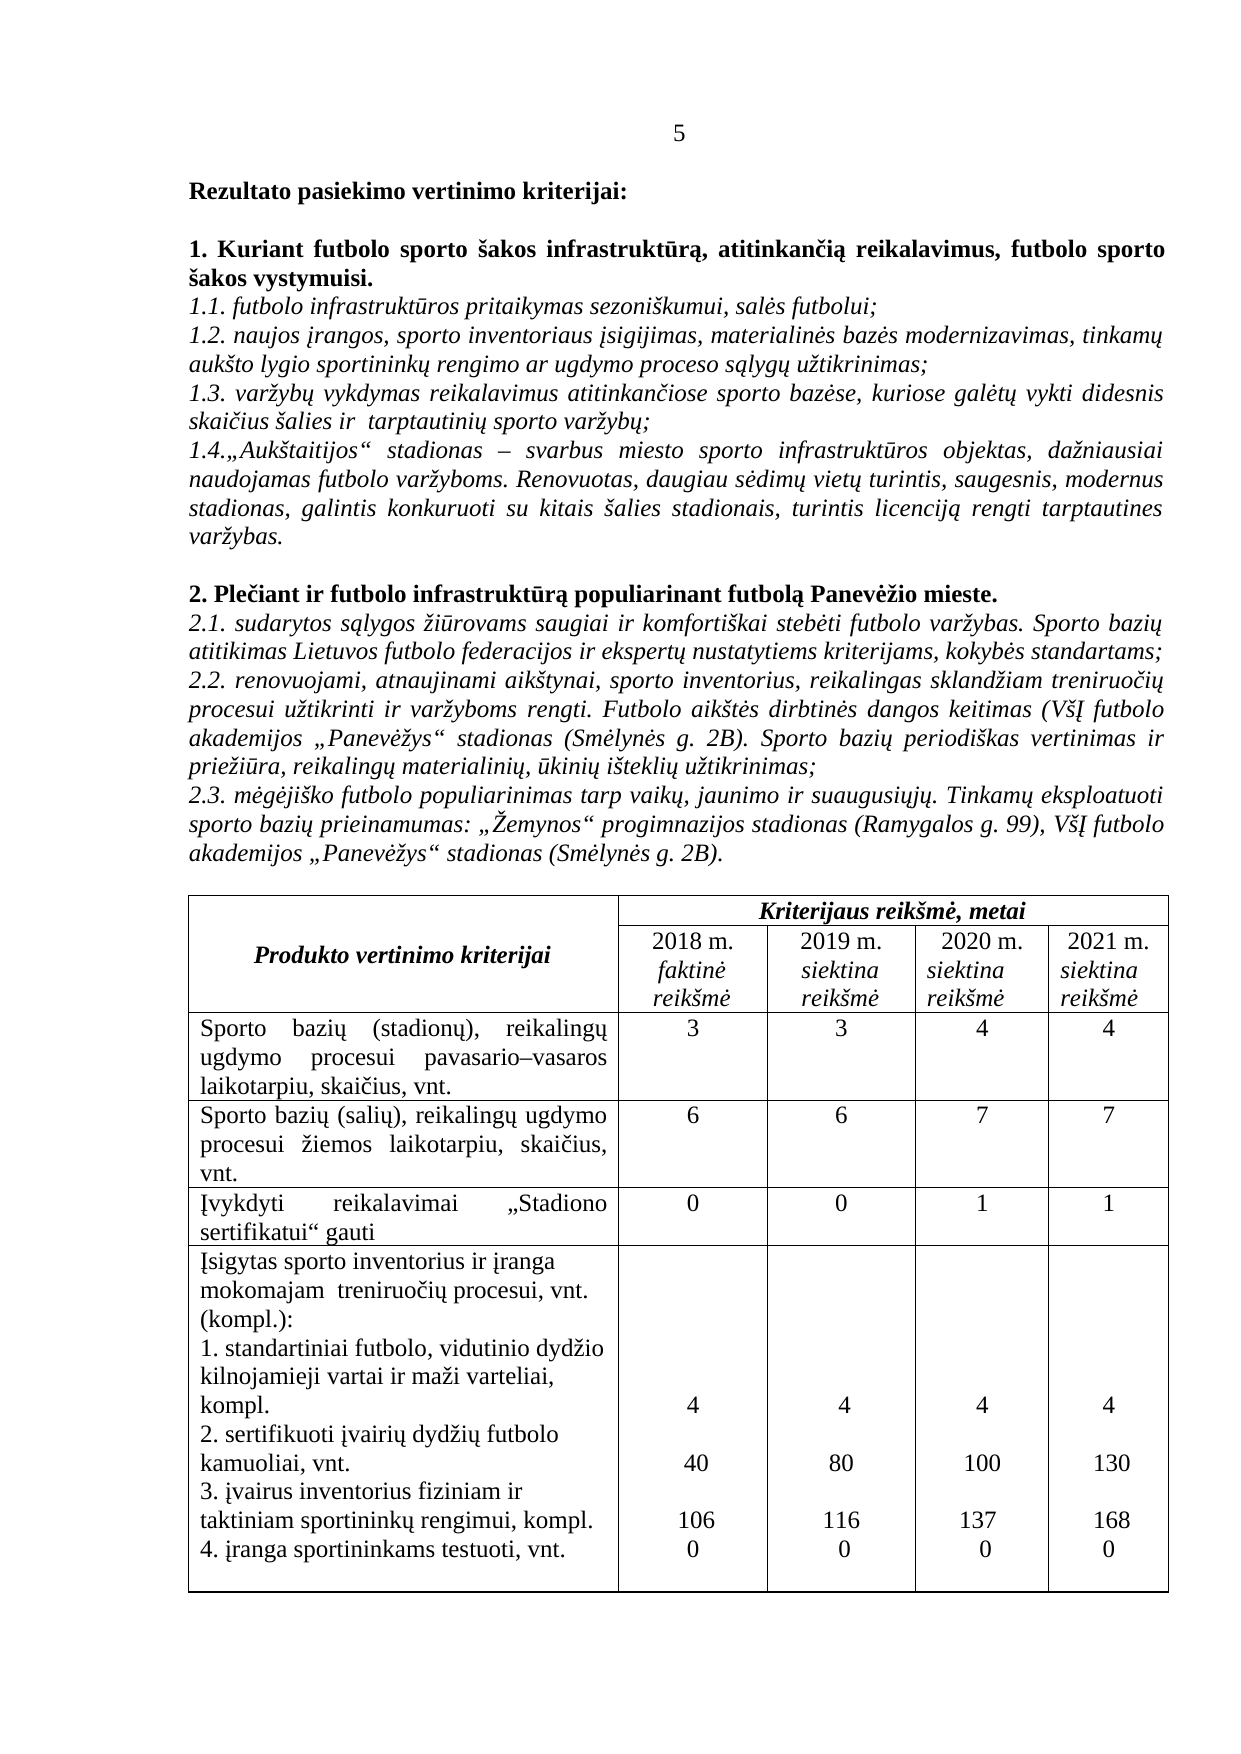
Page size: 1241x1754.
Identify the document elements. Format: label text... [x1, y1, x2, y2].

table_cell Įsigytas sporto inventorius ir įranga mokomajam treniruočių procesui, vnt. (kompl.): 1. standartiniai futbolo, vidutinio dydžio kilnojamieji vartai ir maži varteliai, kompl. 2. sertifikuoti įvairių dydžių futbolo kamuoliai, vnt. 3. įvairus inventorius fiziniam ir taktiniam sportininkų rengimui, kompl. 4. įranga sportininkams testuoti, vnt. [189, 1246, 618, 1591]
table_cell 4 100 137 0 [916, 1246, 1048, 1591]
table_cell 7 [916, 1101, 1048, 1187]
table_cell Įvykdyti reikalavimai „Stadiono sertifikatui“ gauti [189, 1188, 618, 1245]
table_header Kriterijaus reikšmė, metai [619, 896, 1168, 925]
table_cell 1 [1049, 1188, 1168, 1245]
table_cell 6 [768, 1101, 915, 1187]
table_cell 4 40 106 0 [619, 1246, 767, 1591]
table_cell 4 [916, 1013, 1048, 1099]
table_cell 0 [619, 1188, 767, 1245]
table_cell 6 [619, 1101, 767, 1187]
table_cell 3 [619, 1013, 767, 1099]
table_cell 3 [768, 1013, 915, 1099]
table_cell 4 [1049, 1013, 1168, 1099]
table_cell Rezultato pasiekimo vertinimo kriterijai: 1. Kuriant futbolo sporto šakos infrastruktūrą, atitinkančią reikalavimus, futbolo sporto šakos vystymuisi. 1.1. futbolo infrastruktūros pritaikymas sezoniškumui, salės futbolui; 1.2. naujos įrangos, sporto inventoriaus įsigijimas, materialinės bazės modernizavimas, tinkamų aukšto lygio sportininkų rengimo ar ugdymo proceso sąlygų užtikrinimas; 1.3. varžybų vykdymas reikalavimus atitinkančiose sporto bazėse, kuriose galėtų vykti didesnis skaičius šalies ir tarptautinių sporto varžybų; 1.4.„Aukštaitijos“ stadionas – svarbus miesto sporto infrastruktūros objektas, dažniausiai naudojamas futbolo varžyboms. Renovuotas, daugiau sėdimų vietų turintis, saugesnis, modernus stadionas, galintis konkuruoti su kitais šalies stadionais, turintis licenciją rengti tarptautines varžybas. 2. Plečiant ir futbolo infrastruktūrą populiarinant futbolą Panevėžio mieste. 2.1. sudarytos sąlygos žiūrovams saugiai ir komfortiškai stebėti futbolo varžybas. Sporto bazių atitikimas Lietuvos futbolo federacijos ir ekspertų nustatytiems kriterijams, kokybės standartams; 2.2. renovuojami, atnaujinami aikštynai, sporto inventorius, reikalingas sklandžiam treniruočių procesui užtikrinti ir varžyboms rengti. Futbolo aikštės dirbtinės dangos keitimas (VšĮ futbolo akademijos „Panevėžys“ stadionas (Smėlynės g. 2B). Sporto bazių periodiškas vertinimas ir priežiūra, reikalingų materialinių, ūkinių išteklių užtikrinimas; 2.3. mėgėjiško futbolo populiarinimas tarp vaikų, jaunimo ir suaugusiųjų. Tinkamų eksploatuoti sporto bazių prieinamumas: „Žemynos“ progimnazijos stadionas (Ramygalos g. 99), VšĮ futbolo akademijos „Panevėžys“ stadionas (Smėlynės g. 2B). [177, 148, 1178, 1592]
table_cell 7 [1049, 1101, 1168, 1187]
table_cell 2019 m. siektina reikšmė [768, 926, 915, 1012]
table_cell Sporto bazių (salių), reikalingų ugdymo procesui žiemos laikotarpiu, skaičius, vnt. [189, 1101, 618, 1187]
table_cell 4 130 168 0 [1049, 1246, 1168, 1591]
table_cell 2020 m. siektina reikšmė [916, 926, 1048, 1012]
table_cell 0 [768, 1188, 915, 1245]
table_cell Sporto bazių (stadionų), reikalingų ugdymo procesui pavasario–vasaros laikotarpiu, skaičius, vnt. [189, 1013, 618, 1099]
table_cell 2018 m. faktinė reikšmė [619, 926, 767, 1012]
table_cell 4 80 116 0 [768, 1246, 915, 1591]
table_header Produkto vertinimo kriterijai [189, 896, 618, 1012]
table_cell 2021 m. siektina reikšmė [1049, 926, 1168, 1012]
table_cell 1 [916, 1188, 1048, 1245]
